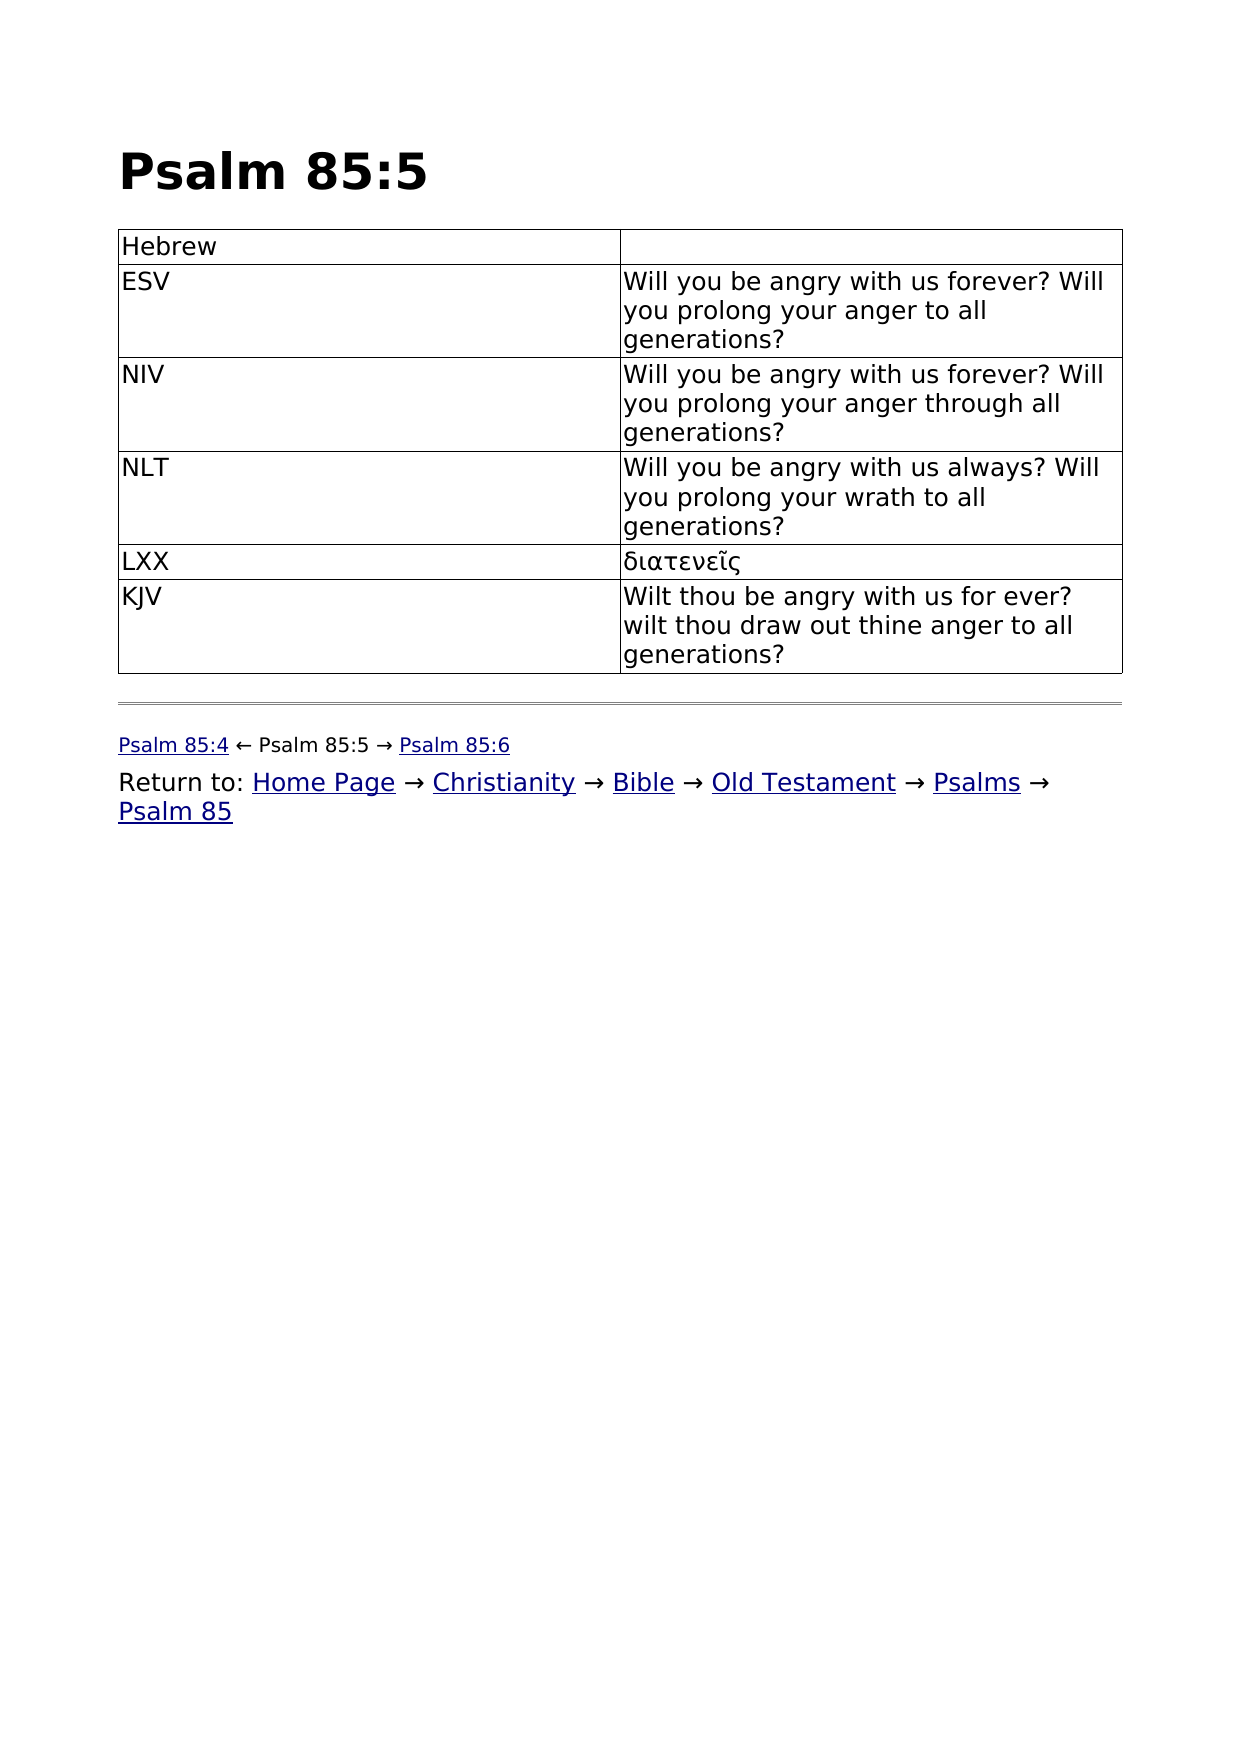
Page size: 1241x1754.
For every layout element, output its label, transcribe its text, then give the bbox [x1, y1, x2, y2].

table_cell Will you be angry with us forever? Will you prolong your anger to all generations? [621, 265, 1122, 357]
text Return to: Home Page → Christianity → Bible → Old Testament → Psalms → Psalm 85 [118, 768, 1122, 826]
table_cell Wilt thou be angry with us for ever? wilt thou draw out thine anger to all generations? [621, 580, 1122, 673]
table_cell ESV [119, 265, 620, 357]
table_cell KJV [119, 580, 620, 673]
table_cell LXX [119, 545, 620, 579]
table_header [621, 230, 1122, 264]
table_cell Will you be angry with us always? Will you prolong your wrath to all generations? [621, 452, 1122, 544]
table_cell Will you be angry with us forever? Will you prolong your anger through all generations? [621, 358, 1122, 451]
table_header Hebrew [119, 230, 620, 264]
table_cell διατενεῖς [621, 545, 1122, 579]
table_cell NIV [119, 358, 620, 451]
subtitle Psalm 85:5 [118, 143, 1122, 201]
table_cell NLT [119, 452, 620, 544]
text Psalm 85:4 ← Psalm 85:5 → Psalm 85:6 [118, 734, 1122, 768]
